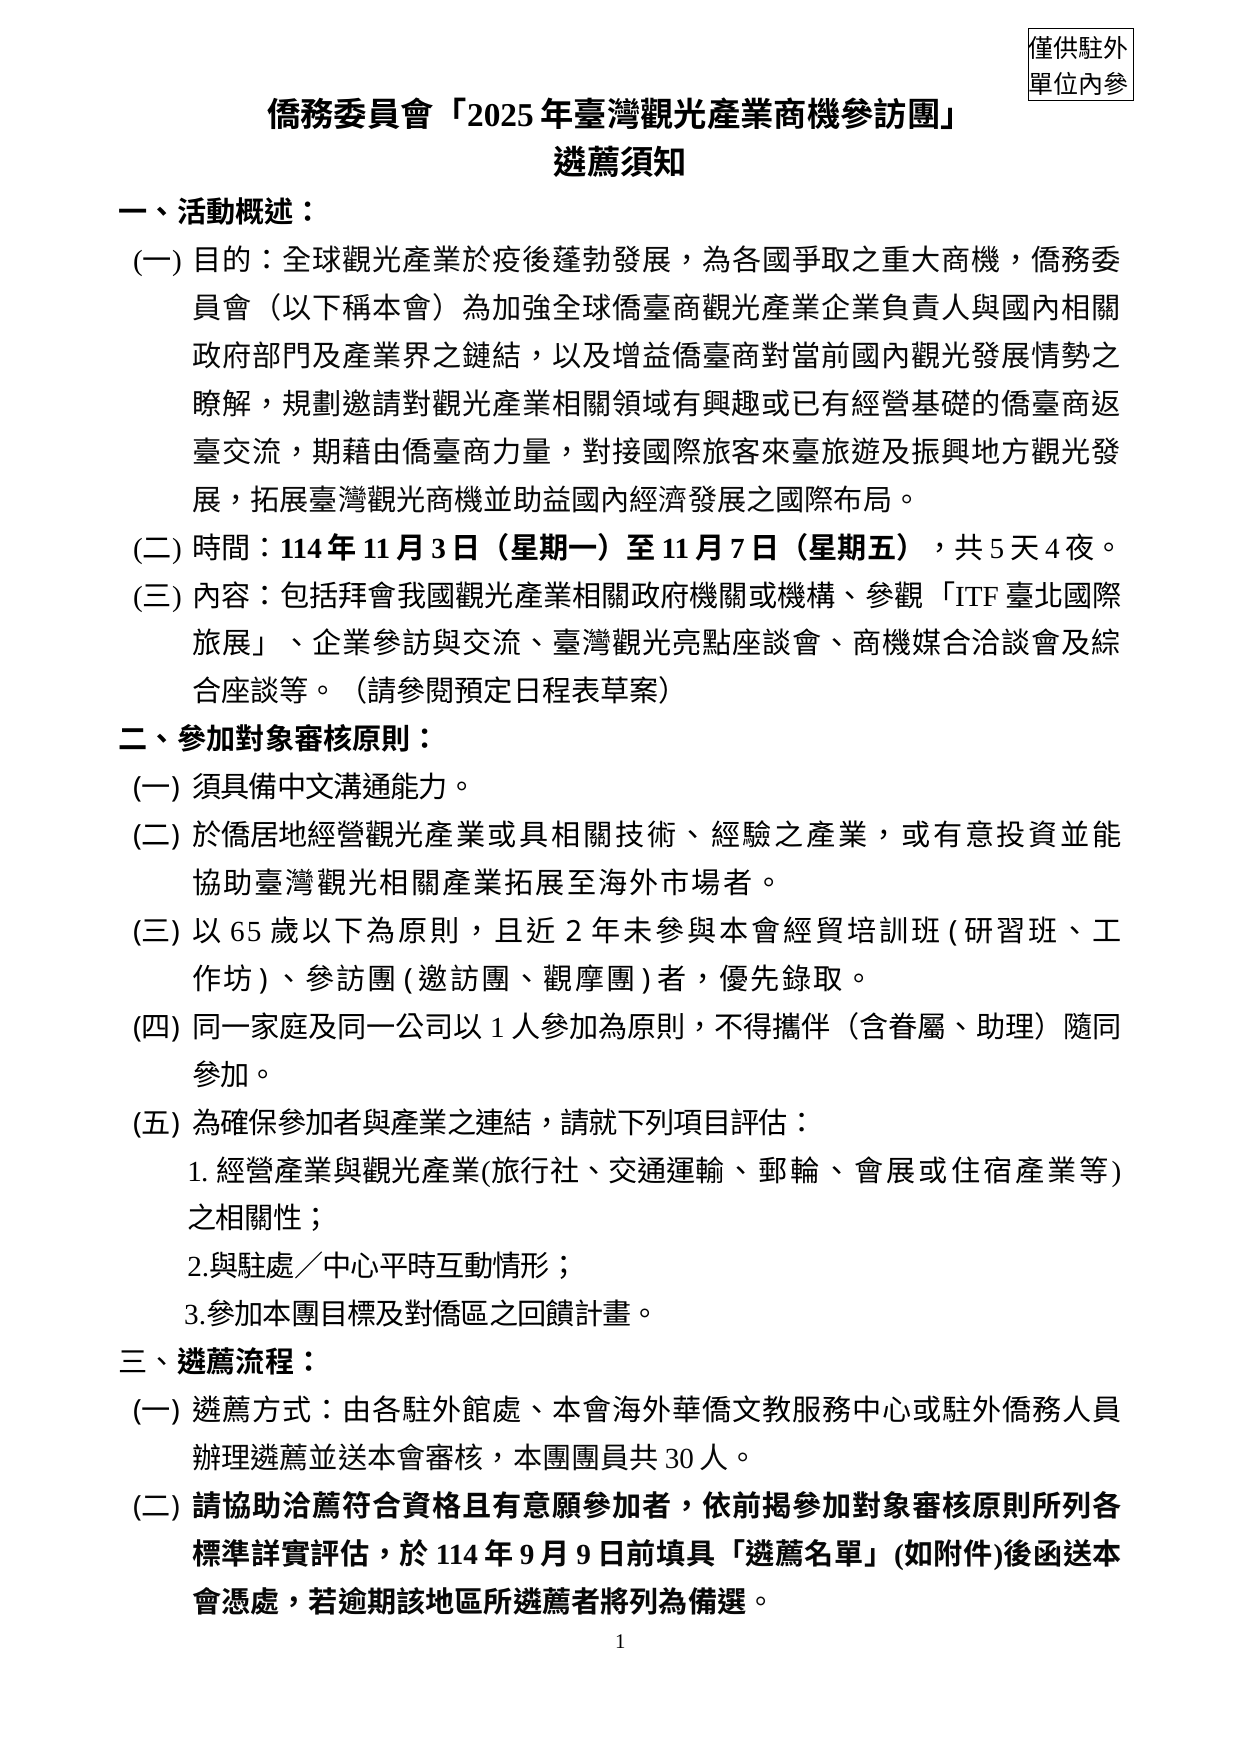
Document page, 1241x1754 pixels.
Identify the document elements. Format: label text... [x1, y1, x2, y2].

list 時間：114年11月3日（星期一）至11月7日（星期五），共5天4夜。 [133, 520, 1122, 568]
list 以65歲以下為原則，且近2年未參與本會經貿培訓班(研習班、工作坊)、參訪團(邀訪團、觀摩團)者，優先錄取。 [133, 903, 1122, 999]
list 同一家庭及同一公司以1人參加為原則，不得攜伴（含眷屬、助理）隨同參加。 [133, 999, 1122, 1095]
list 參加對象審核原則： [118, 711, 1122, 759]
list 須具備中文溝通能力。 [133, 759, 1122, 807]
list 目的：全球觀光產業於疫後蓬勃發展，為各國爭取之重大商機，僑務委員會（以下稱本會）為加強全球僑臺商觀光產業企業負責人與國內相關政府部門及產業界之鏈結，以及增益僑臺商對當前國內觀光發展情勢之瞭解，規劃邀請對觀光產業相關領域有興趣或已有經營基礎的僑臺商返臺交流，期藉由僑臺商力量，對接國際旅客來臺旅遊及振興地方觀光發展，拓展臺灣觀光商機並助益國內經濟發展之國際布局。 [133, 232, 1122, 520]
list 為確保參加者與產業之連結，請就下列項目評估： [133, 1095, 1122, 1143]
list 遴薦流程： [118, 1334, 1122, 1382]
list 內容：包括拜會我國觀光產業相關政府機關或機構、參觀「ITF臺北國際旅展」、企業參訪與交流、臺灣觀光亮點座談會、商機媒合洽談會及綜合座談等。（請參閱預定日程表草案） [133, 568, 1122, 711]
list 於僑居地經營觀光產業或具相關技術、經驗之產業，或有意投資並能協助臺灣觀光相關產業拓展至海外市場者。 [133, 807, 1122, 903]
list 遴薦方式：由各駐外館處、本會海外華僑文教服務中心或駐外僑務人員辦理遴薦並送本會審核，本團團員共30人。 [133, 1382, 1122, 1478]
list 1. 經營產業與觀光產業(旅行社、交通運輸、郵輪、會展或住宿產業等)之相關性； [187, 1143, 1122, 1238]
text 僑務委員會「2025年臺灣觀光產業商機參訪團」 [118, 88, 1122, 136]
list 3.參加本團目標及對僑區之回饋計畫。 [184, 1286, 1122, 1334]
list 請協助洽薦符合資格且有意願參加者，依前揭參加對象審核原則所列各標準詳實評估，於114年9月9日前填具「遴薦名單」(如附件)後函送本會憑處，若逾期該地區所遴薦者將列為備選。 [133, 1478, 1122, 1622]
list 2.與駐處／中心平時互動情形； [187, 1238, 1122, 1286]
list 活動概述： [118, 184, 1122, 232]
text 遴薦須知 [118, 136, 1122, 184]
